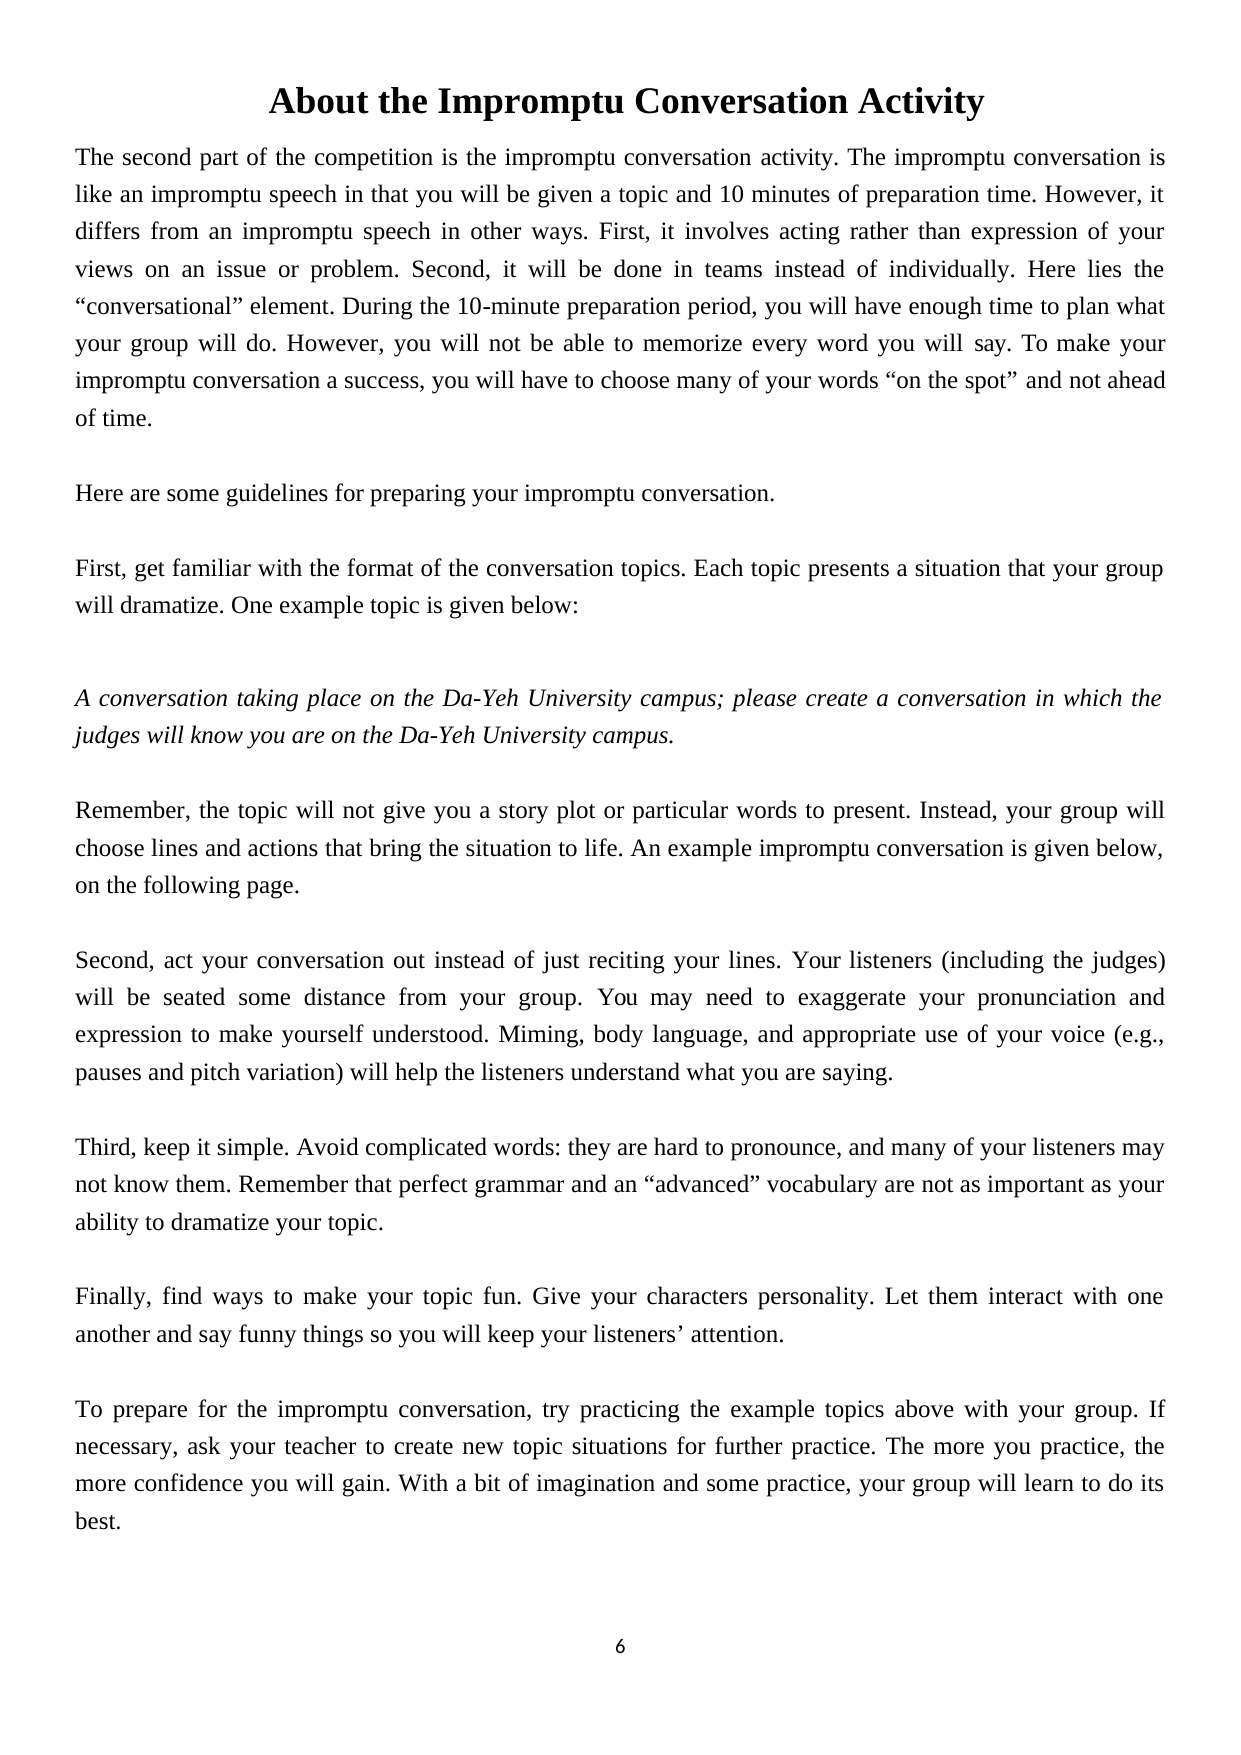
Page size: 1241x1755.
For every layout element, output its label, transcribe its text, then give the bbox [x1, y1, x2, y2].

text Third, keep it simple. Avoid complicated words: they are hard to pronounce, and many of your listeners may not know them. Remember that perfect grammar and an “advanced” vocabulary are not as important as your ability to dramatize your topic. [75, 1132, 1165, 1235]
text Here are some guidelines for preparing your impromptu conversation. [75, 478, 1178, 507]
text A conversation taking place on the Da-Yeh University campus; please create a conversation in which the judges will know you are on the Da-Yeh University campus. [75, 683, 1165, 749]
text Remember, the topic will not give you a story plot or particular words to present. Instead, your group will choose lines and actions that bring the situation to life. An example impromptu conversation is given below, on the following page. [75, 795, 1166, 899]
text Second, act your conversation out instead of just reciting your lines. Your listeners (including the judges) will be seated some distance from your group. You may need to exaggerate your pronunciation and expression to make yourself understood. Miming, body language, and appropriate use of your voice (e.g., pauses and pitch variation) will help the listeners understand what you are saying. [75, 945, 1166, 1086]
text To prepare for the impromptu conversation, try practicing the example topics above with your group. If necessary, ask your teacher to create new topic situations for further practice. The more you practice, the more confidence you will gain. With a bit of imagination and some practice, your group will learn to do its best. [75, 1394, 1166, 1534]
text The second part of the competition is the impromptu conversation activity. The impromptu conversation is like an impromptu speech in that you will be given a topic and 10 minutes of preparation time. However, it differs from an impromptu speech in other ways. First, it involves acting rather than expression of your views on an issue or problem. Second, it will be done in teams instead of individually. Here lies the “conversational” element. During the 10-minute preparation period, you will have enough time to plan what your group will do. However, you will not be able to memorize every word you will say. To make your impromptu conversation a success, you will have to choose many of your words “on the spot” and not ahead of time. [75, 142, 1166, 432]
text Finally, find ways to make your topic fun. Give your characters personality. Let them interact with one another and say funny things so you will keep your listeners’ attention. [75, 1281, 1165, 1347]
text About the Impromptu Conversation Activity [75, 79, 1178, 122]
text First, get familiar with the format of the conversation topics. Each topic presents a situation that your group will dramatize. One example topic is given below: [75, 553, 1165, 619]
